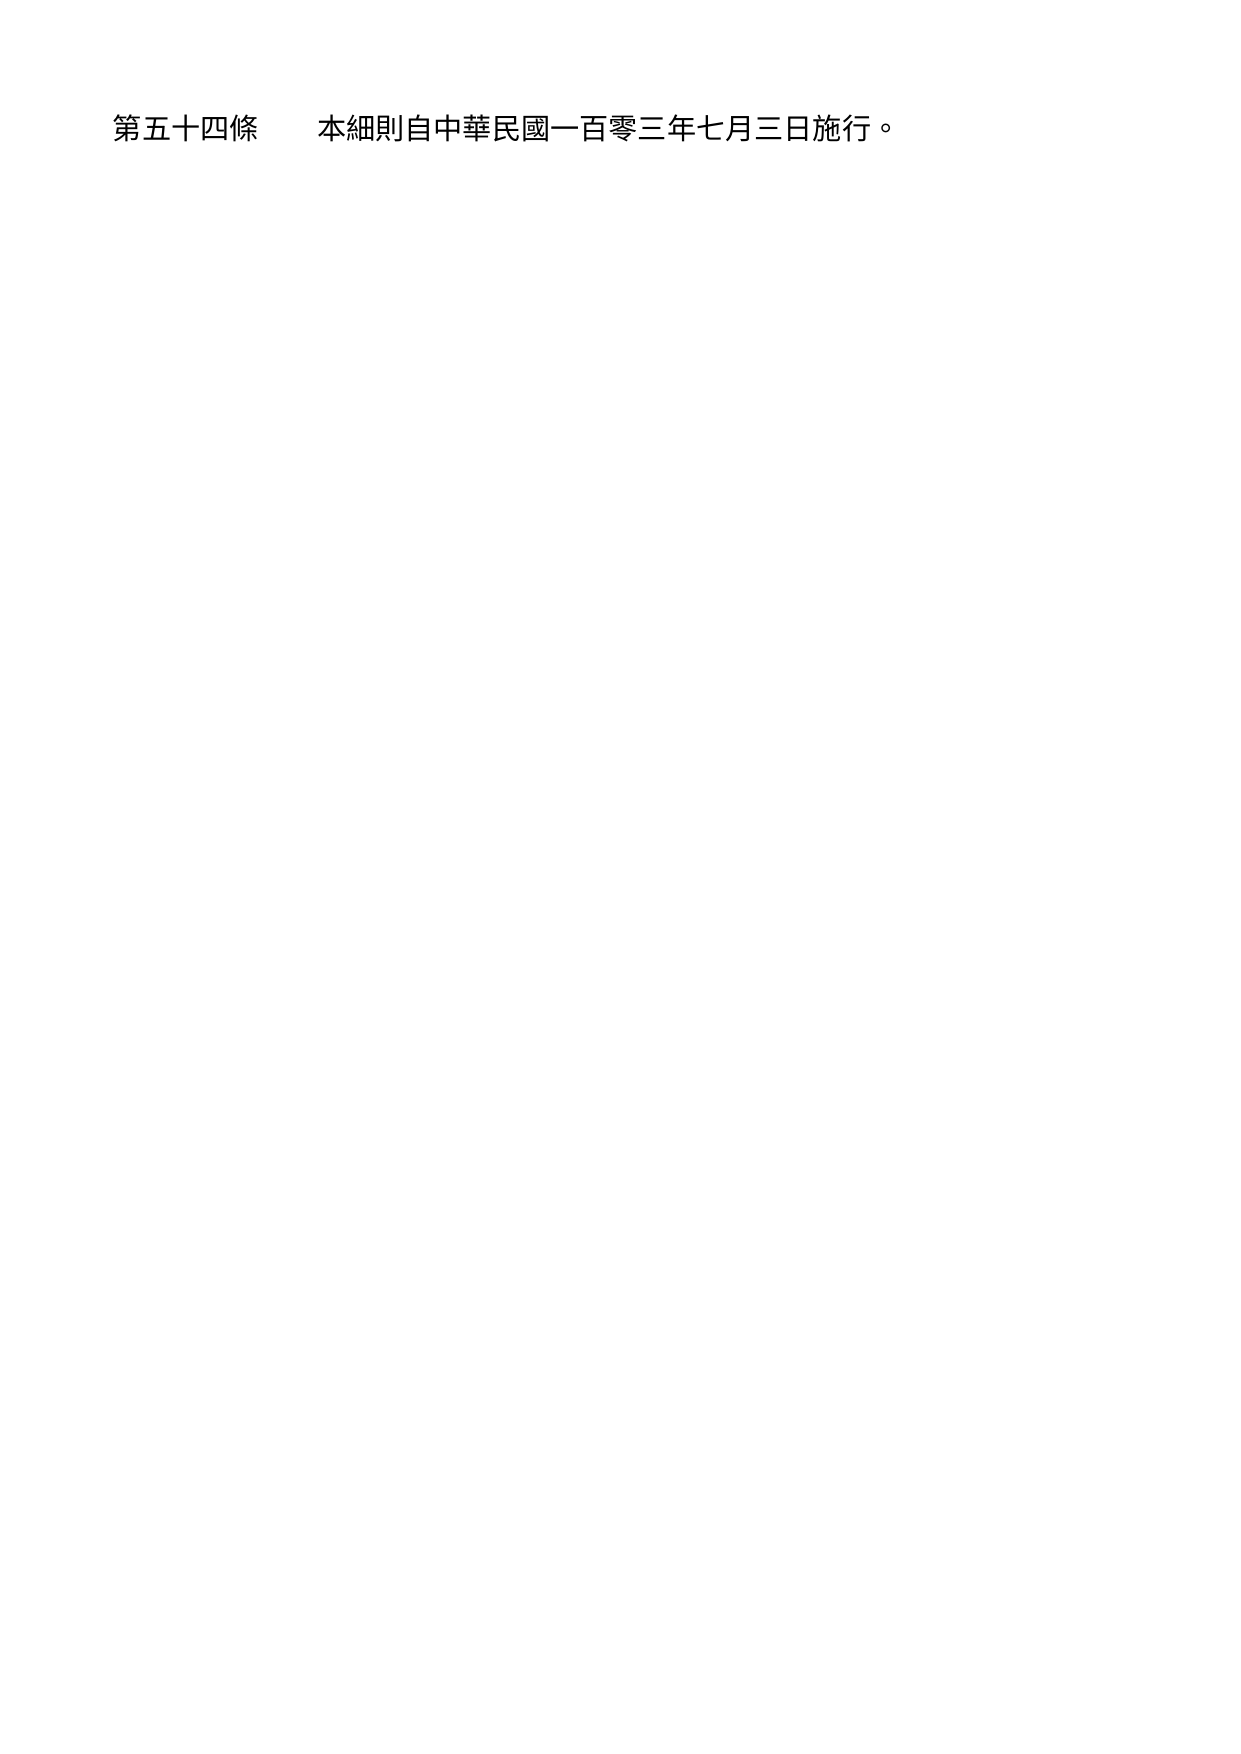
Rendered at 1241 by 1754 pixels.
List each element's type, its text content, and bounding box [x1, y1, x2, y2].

text 第五十四條 本細則自中華民國一百零三年七月三日施行。 [113, 89, 1133, 164]
